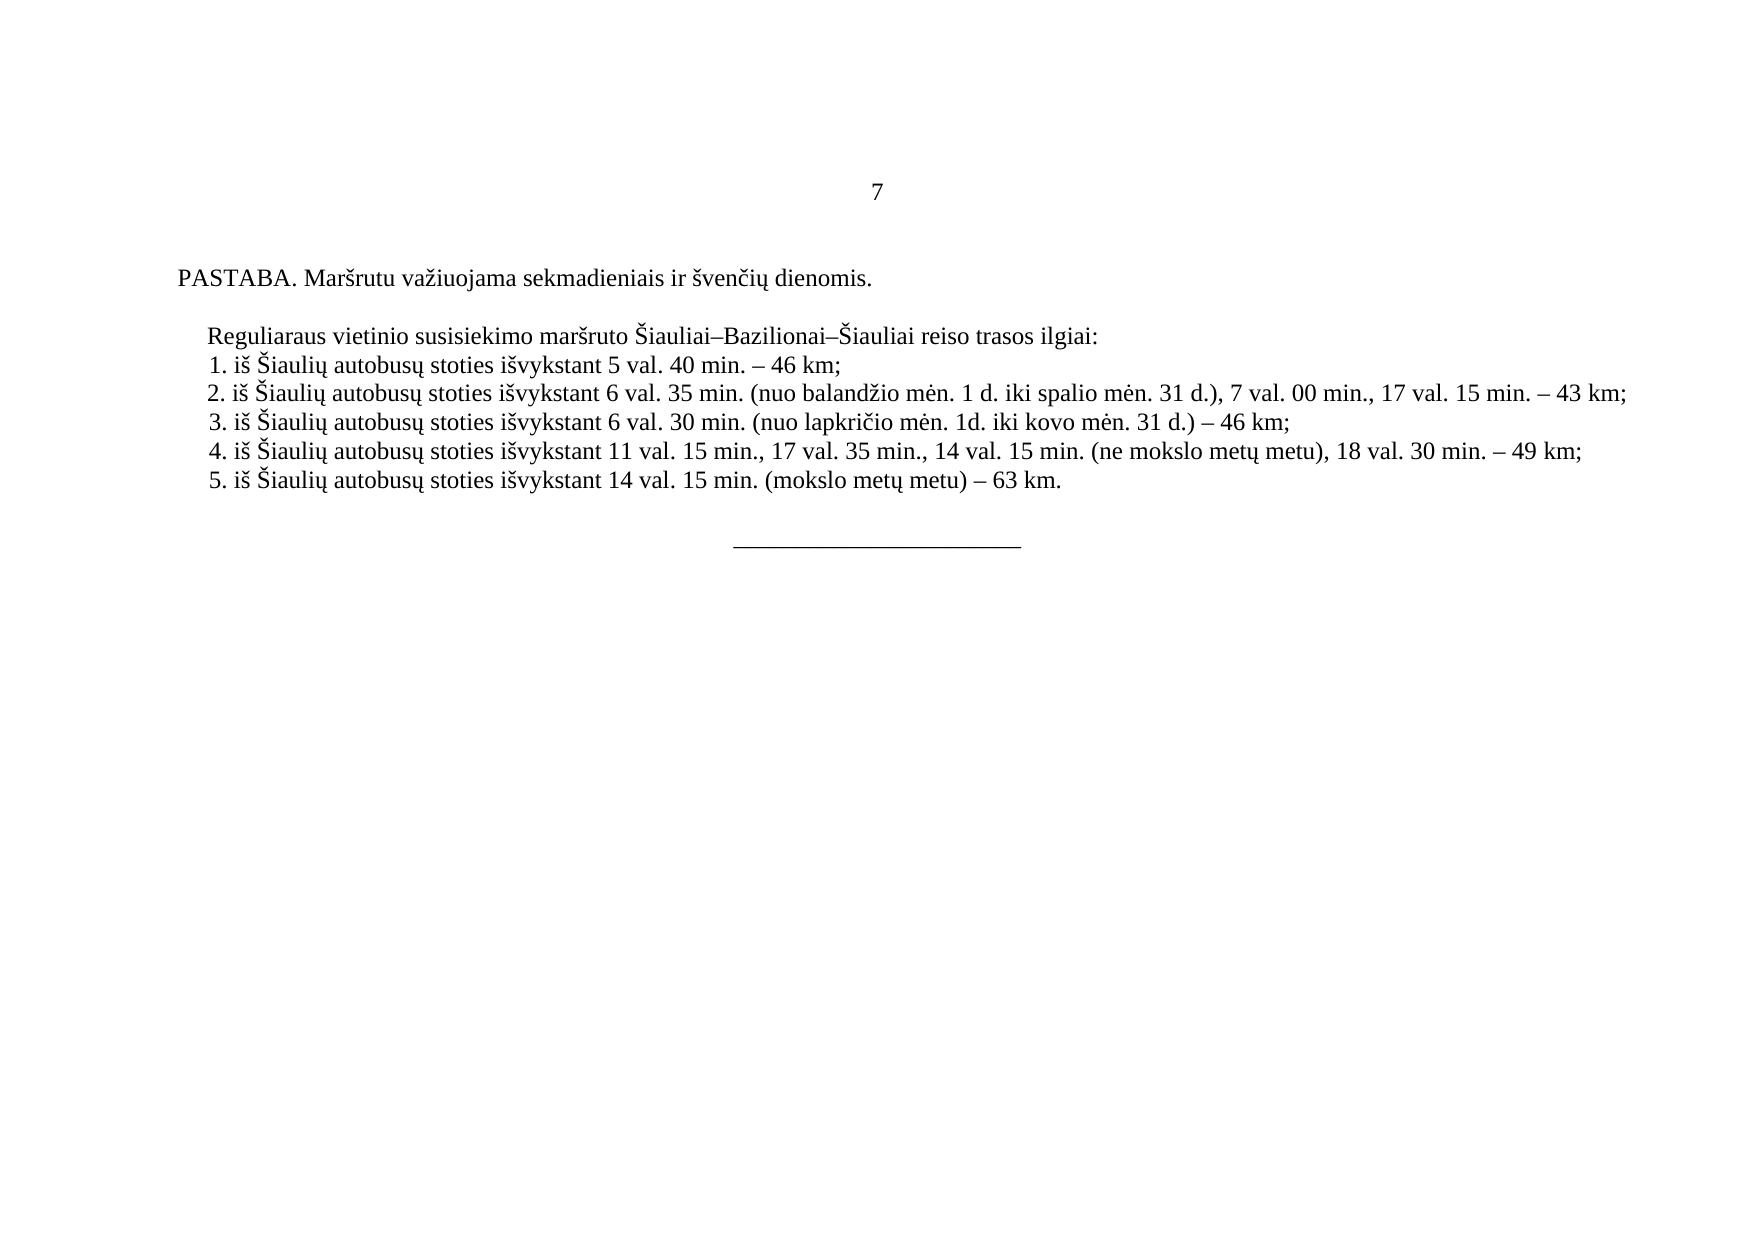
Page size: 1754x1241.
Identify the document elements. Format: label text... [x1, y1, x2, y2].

text 4. iš Šiaulių autobusų stoties išvykstant 11 val. 15 min., 17 val. 35 min., 14 val. 15 min. (ne mokslo metų metu), 18 val. 30 min. – 49 km; [118, 436, 1636, 465]
text 2. iš Šiaulių autobusų stoties išvykstant 6 val. 35 min. (nuo balandžio mėn. 1 d. iki spalio mėn. 31 d.), 7 val. 00 min., 17 val. 15 min. – 43 km; [118, 378, 1636, 407]
text 3. iš Šiaulių autobusų stoties išvykstant 6 val. 30 min. (nuo lapkričio mėn. 1d. iki kovo mėn. 31 d.) – 46 km; [209, 407, 1636, 436]
text Reguliaraus vietinio susisiekimo maršruto Šiauliai–Bazilionai–Šiauliai reiso trasos ilgiai: [118, 321, 1636, 350]
text _______________________ [118, 522, 1636, 551]
text 1. iš Šiaulių autobusų stoties išvykstant 5 val. 40 min. – 46 km; [209, 350, 1636, 378]
text 5. iš Šiaulių autobusų stoties išvykstant 14 val. 15 min. (mokslo metų metu) – 63 km. [209, 465, 1636, 493]
text PASTABA. Maršrutu važiuojama sekmadieniais ir švenčių dienomis. [118, 263, 1636, 292]
